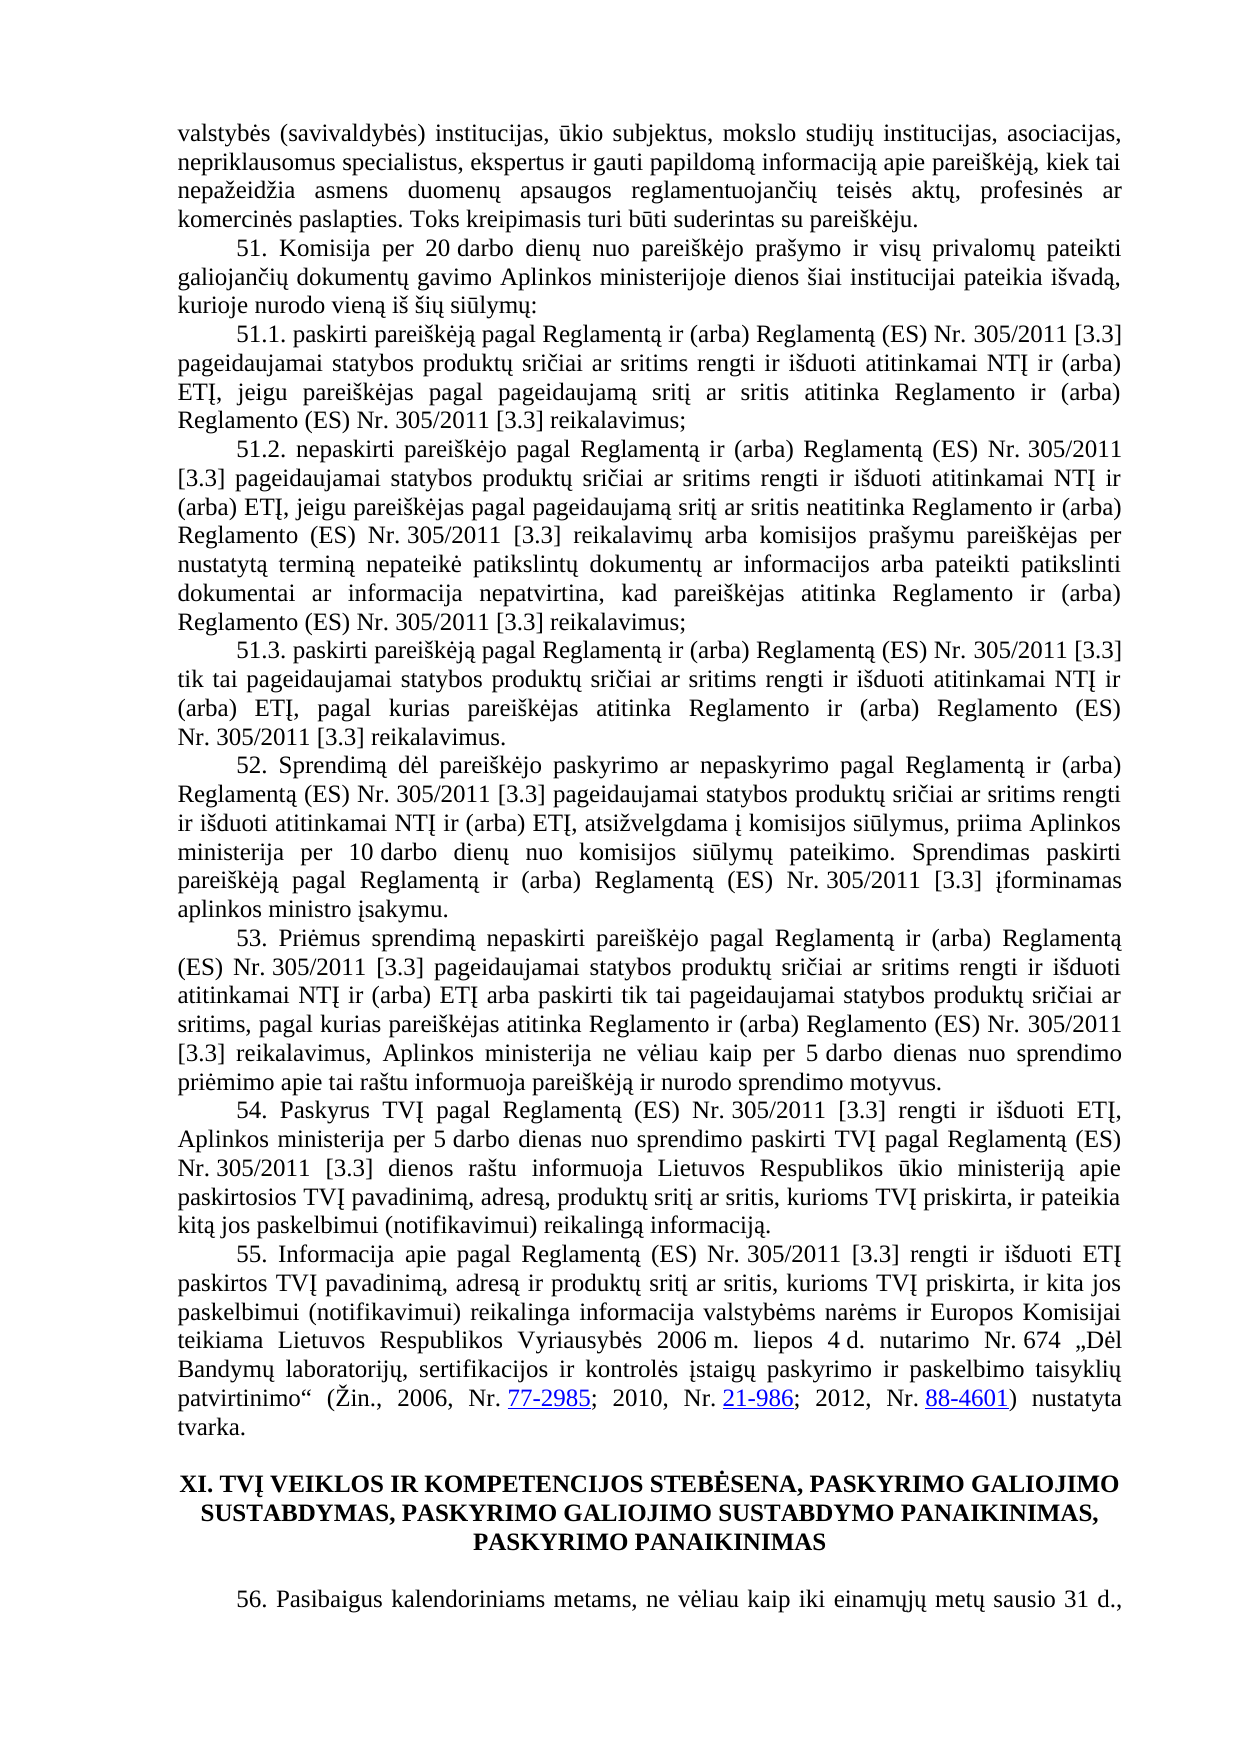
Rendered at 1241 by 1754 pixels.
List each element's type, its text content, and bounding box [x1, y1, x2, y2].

text 51.3. paskirti pareiškėją pagal Reglamentą ir (arba) Reglamentą (ES) Nr. 305/2011 [3.3] tik tai pageidaujamai statybos produktų sričiai ar sritims rengti ir išduoti atitinkamai NTĮ ir (arba) ETĮ, pagal kurias pareiškėjas atitinka Reglamento ir (arba) Reglamento (ES) Nr. 305/2011 [3.3] reikalavimus. [177, 636, 1122, 751]
text 52. Sprendimą dėl pareiškėjo paskyrimo ar nepaskyrimo pagal Reglamentą ir (arba) Reglamentą (ES) Nr. 305/2011 [3.3] pageidaujamai statybos produktų sričiai ar sritims rengti ir išduoti atitinkamai NTĮ ir (arba) ETĮ, atsižvelgdama į komisijos siūlymus, priima Aplinkos ministerija per 10 darbo dienų nuo komisijos siūlymų pateikimo. Sprendimas paskirti pareiškėją pagal Reglamentą ir (arba) Reglamentą (ES) Nr. 305/2011 [3.3] įforminamas aplinkos ministro įsakymu. [177, 751, 1122, 923]
text 54. Paskyrus TVĮ pagal Reglamentą (ES) Nr. 305/2011 [3.3] rengti ir išduoti ETĮ, Aplinkos ministerija per 5 darbo dienas nuo sprendimo paskirti TVĮ pagal Reglamentą (ES) Nr. 305/2011 [3.3] dienos raštu informuoja Lietuvos Respublikos ūkio ministeriją apie paskirtosios TVĮ pavadinimą, adresą, produktų sritį ar sritis, kurioms TVĮ priskirta, ir pateikia kitą jos paskelbimui (notifikavimui) reikalingą informaciją. [177, 1096, 1122, 1239]
text 51.1. paskirti pareiškėją pagal Reglamentą ir (arba) Reglamentą (ES) Nr. 305/2011 [3.3] pageidaujamai statybos produktų sričiai ar sritims rengti ir išduoti atitinkamai NTĮ ir (arba) ETĮ, jeigu pareiškėjas pagal pageidaujamą sritį ar sritis atitinka Reglamento ir (arba) Reglamento (ES) Nr. 305/2011 [3.3] reikalavimus; [177, 319, 1122, 434]
text valstybės (savivaldybės) institucijas, ūkio subjektus, mokslo studijų institucijas, asociacijas, nepriklausomus specialistus, ekspertus ir gauti papildomą informaciją apie pareiškėją, kiek tai nepažeidžia asmens duomenų apsaugos reglamentuojančių teisės aktų, profesinės ar komercinės paslapties. Toks kreipimasis turi būti suderintas su pareiškėju. [177, 118, 1122, 233]
text 51. Komisija per 20 darbo dienų nuo pareiškėjo prašymo ir visų privalomų pateikti galiojančių dokumentų gavimo Aplinkos ministerijoje dienos šiai institucijai pateikia išvadą, kurioje nurodo vieną iš šių siūlymų: [177, 233, 1122, 319]
text 55. Informacija apie pagal Reglamentą (ES) Nr. 305/2011 [3.3] rengti ir išduoti ETĮ paskirtos TVĮ pavadinimą, adresą ir produktų sritį ar sritis, kurioms TVĮ priskirta, ir kita jos paskelbimui (notifikavimui) reikalinga informacija valstybėms narėms ir Europos Komisijai teikiama Lietuvos Respublikos Vyriausybės 2006 m. liepos 4 d. nutarimo Nr. 674 „Dėl Bandymų laboratorijų, sertifikacijos ir kontrolės įstaigų paskyrimo ir paskelbimo taisyklių patvirtinimo“ (Žin., 2006, Nr. 77-2985; 2010, Nr. 21-986; 2012, Nr. 88-4601) nustatyta tvarka. [177, 1239, 1122, 1441]
text 53. Priėmus sprendimą nepaskirti pareiškėjo pagal Reglamentą ir (arba) Reglamentą (ES) Nr. 305/2011 [3.3] pageidaujamai statybos produktų sričiai ar sritims rengti ir išduoti atitinkamai NTĮ ir (arba) ETĮ arba paskirti tik tai pageidaujamai statybos produktų sričiai ar sritims, pagal kurias pareiškėjas atitinka Reglamento ir (arba) Reglamento (ES) Nr. 305/2011 [3.3] reikalavimus, Aplinkos ministerija ne vėliau kaip per 5 darbo dienas nuo sprendimo priėmimo apie tai raštu informuoja pareiškėją ir nurodo sprendimo motyvus. [177, 923, 1122, 1096]
text 51.2. nepaskirti pareiškėjo pagal Reglamentą ir (arba) Reglamentą (ES) Nr. 305/2011 [3.3] pageidaujamai statybos produktų sričiai ar sritims rengti ir išduoti atitinkamai NTĮ ir (arba) ETĮ, jeigu pareiškėjas pagal pageidaujamą sritį ar sritis neatitinka Reglamento ir (arba) Reglamento (ES) Nr. 305/2011 [3.3] reikalavimų arba komisijos prašymu pareiškėjas per nustatytą terminą nepateikė patikslintų dokumentų ar informacijos arba pateikti patikslinti dokumentai ar informacija nepatvirtina, kad pareiškėjas atitinka Reglamento ir (arba) Reglamento (ES) Nr. 305/2011 [3.3] reikalavimus; [177, 434, 1122, 636]
text XI. TVĮ VEIKLOS IR KOMPETENCIJOS STEBĖSENA, PASKYRIMO GALIOJIMO SUSTABDYMAS, PASKYRIMO GALIOJIMO SUSTABDYMO PANAIKINIMAS, PASKYRIMO PANAIKINIMAS [177, 1469, 1122, 1556]
text 56. Pasibaigus kalendoriniams metams, ne vėliau kaip iki einamųjų metų sausio 31 d., [177, 1584, 1122, 1613]
